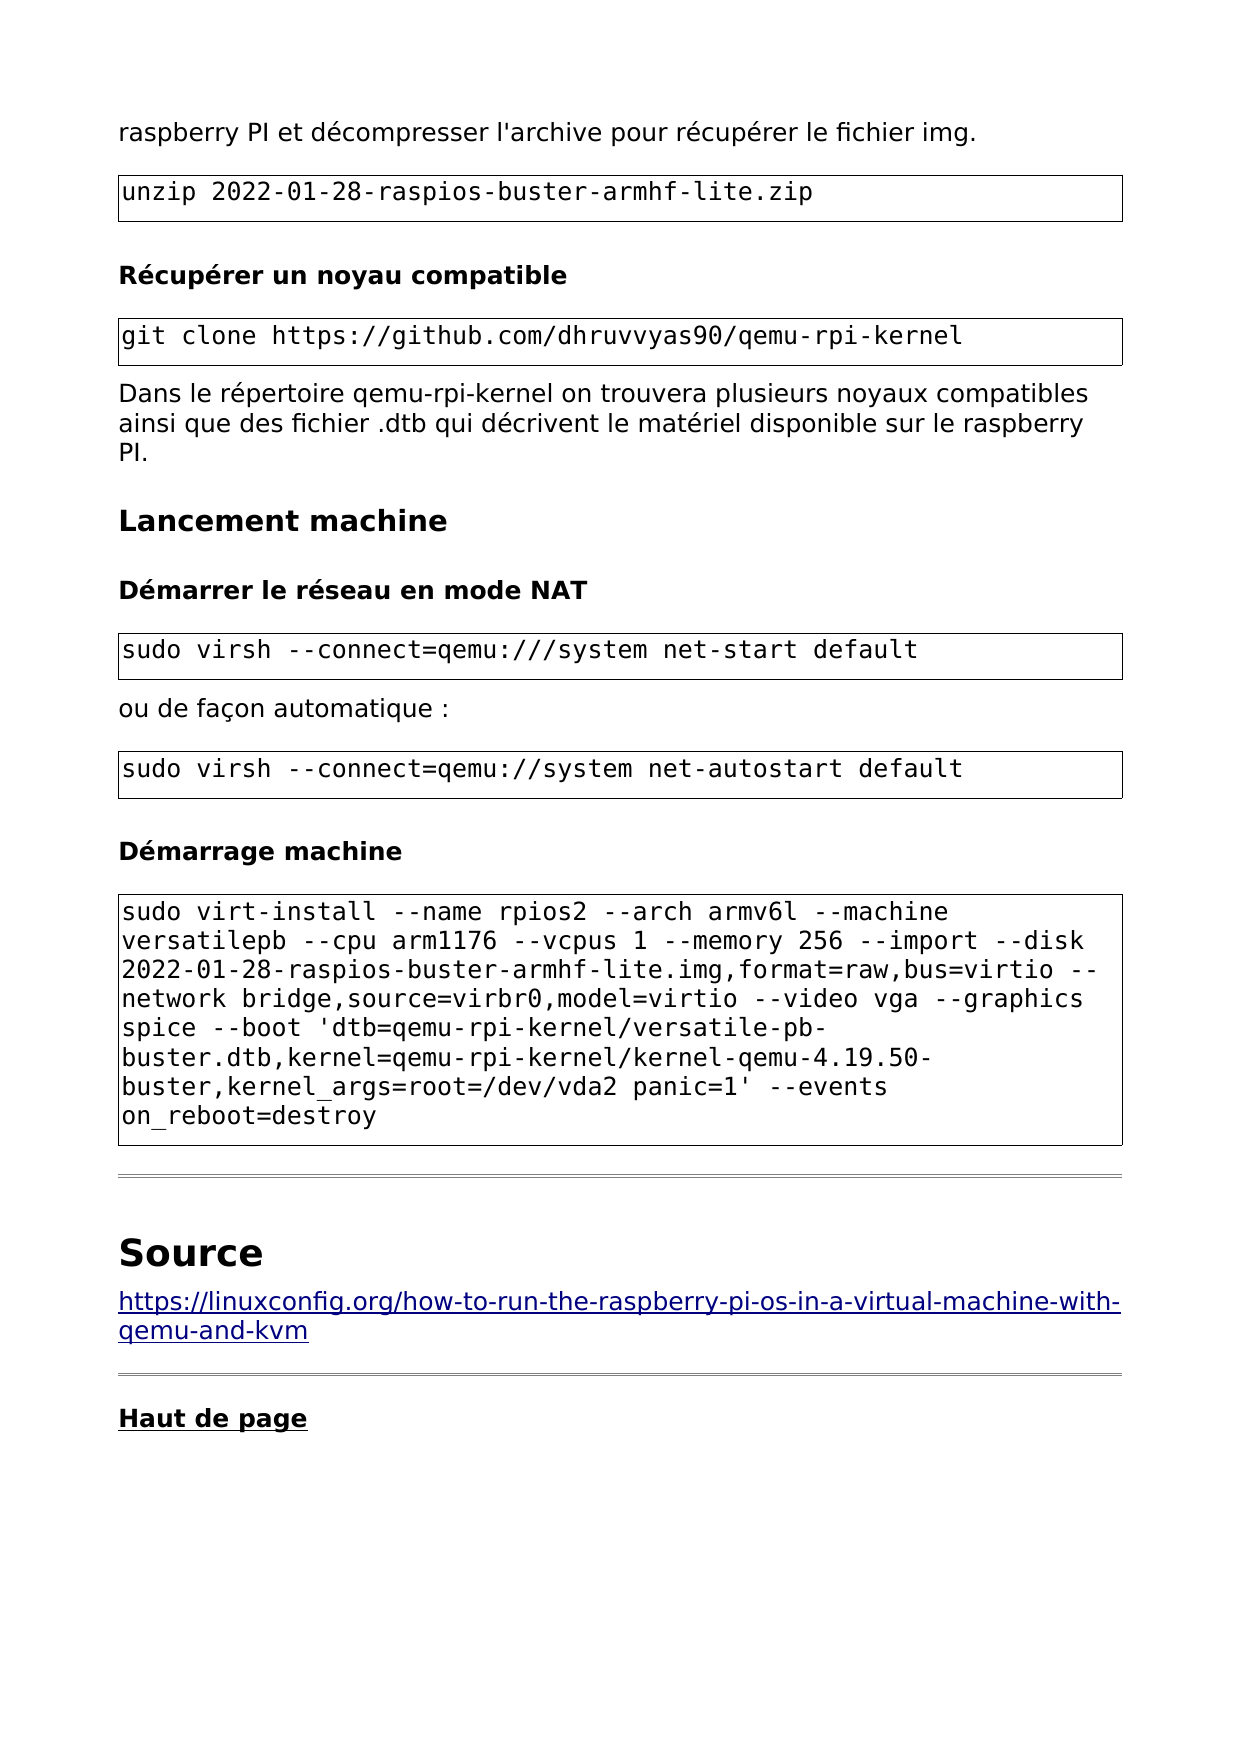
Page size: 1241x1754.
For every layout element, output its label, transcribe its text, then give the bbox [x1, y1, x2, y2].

subtitle Démarrer le réseau en mode NAT [118, 576, 1122, 605]
text raspberry PI et décompresser l'archive pour récupérer le fichier img. [118, 118, 1122, 147]
subtitle Démarrage machine [118, 837, 1122, 867]
text ou de façon automatique : [118, 694, 1122, 723]
table_header git clone https://github.com/dhruvvyas90/qemu-rpi-kernel [119, 319, 1122, 365]
text Haut de page [118, 1404, 1122, 1434]
table_header unzip 2022-01-28-raspios-buster-armhf-lite.zip [119, 176, 1122, 221]
subtitle Lancement machine [118, 504, 1122, 538]
table_header sudo virsh --connect=qemu:///system net-start default [119, 634, 1122, 679]
subtitle Source [118, 1231, 1122, 1275]
text https://linuxconfig.org/how-to-run-the-raspberry-pi-os-in-a-virtual-machine-with-qemu-and-kvm [118, 1287, 1122, 1346]
table_header sudo virsh --connect=qemu://system net-autostart default [119, 752, 1122, 798]
text Dans le répertoire qemu-rpi-kernel on trouvera plusieurs noyaux compatibles ainsi que des fichier .dtb qui décrivent le matériel disponible sur le raspberry PI. [118, 379, 1122, 467]
subtitle Récupérer un noyau compatible [118, 261, 1122, 291]
table_header sudo virt-install --name rpios2 --arch armv6l --machine versatilepb --cpu arm1176 --vcpus 1 --memory 256 --import --disk 2022-01-28-raspios-buster-armhf-lite.img,format=raw,bus=virtio --network bridge,source=virbr0,model=virtio --video vga --graphics spice --boot 'dtb=qemu-rpi-kernel/versatile-pb-buster.dtb,kernel=qemu-rpi-kernel/kernel-qemu-4.19.50-buster,kernel_args=root=/dev/vda2 panic=1' --events on_reboot=destroy [119, 895, 1122, 1145]
